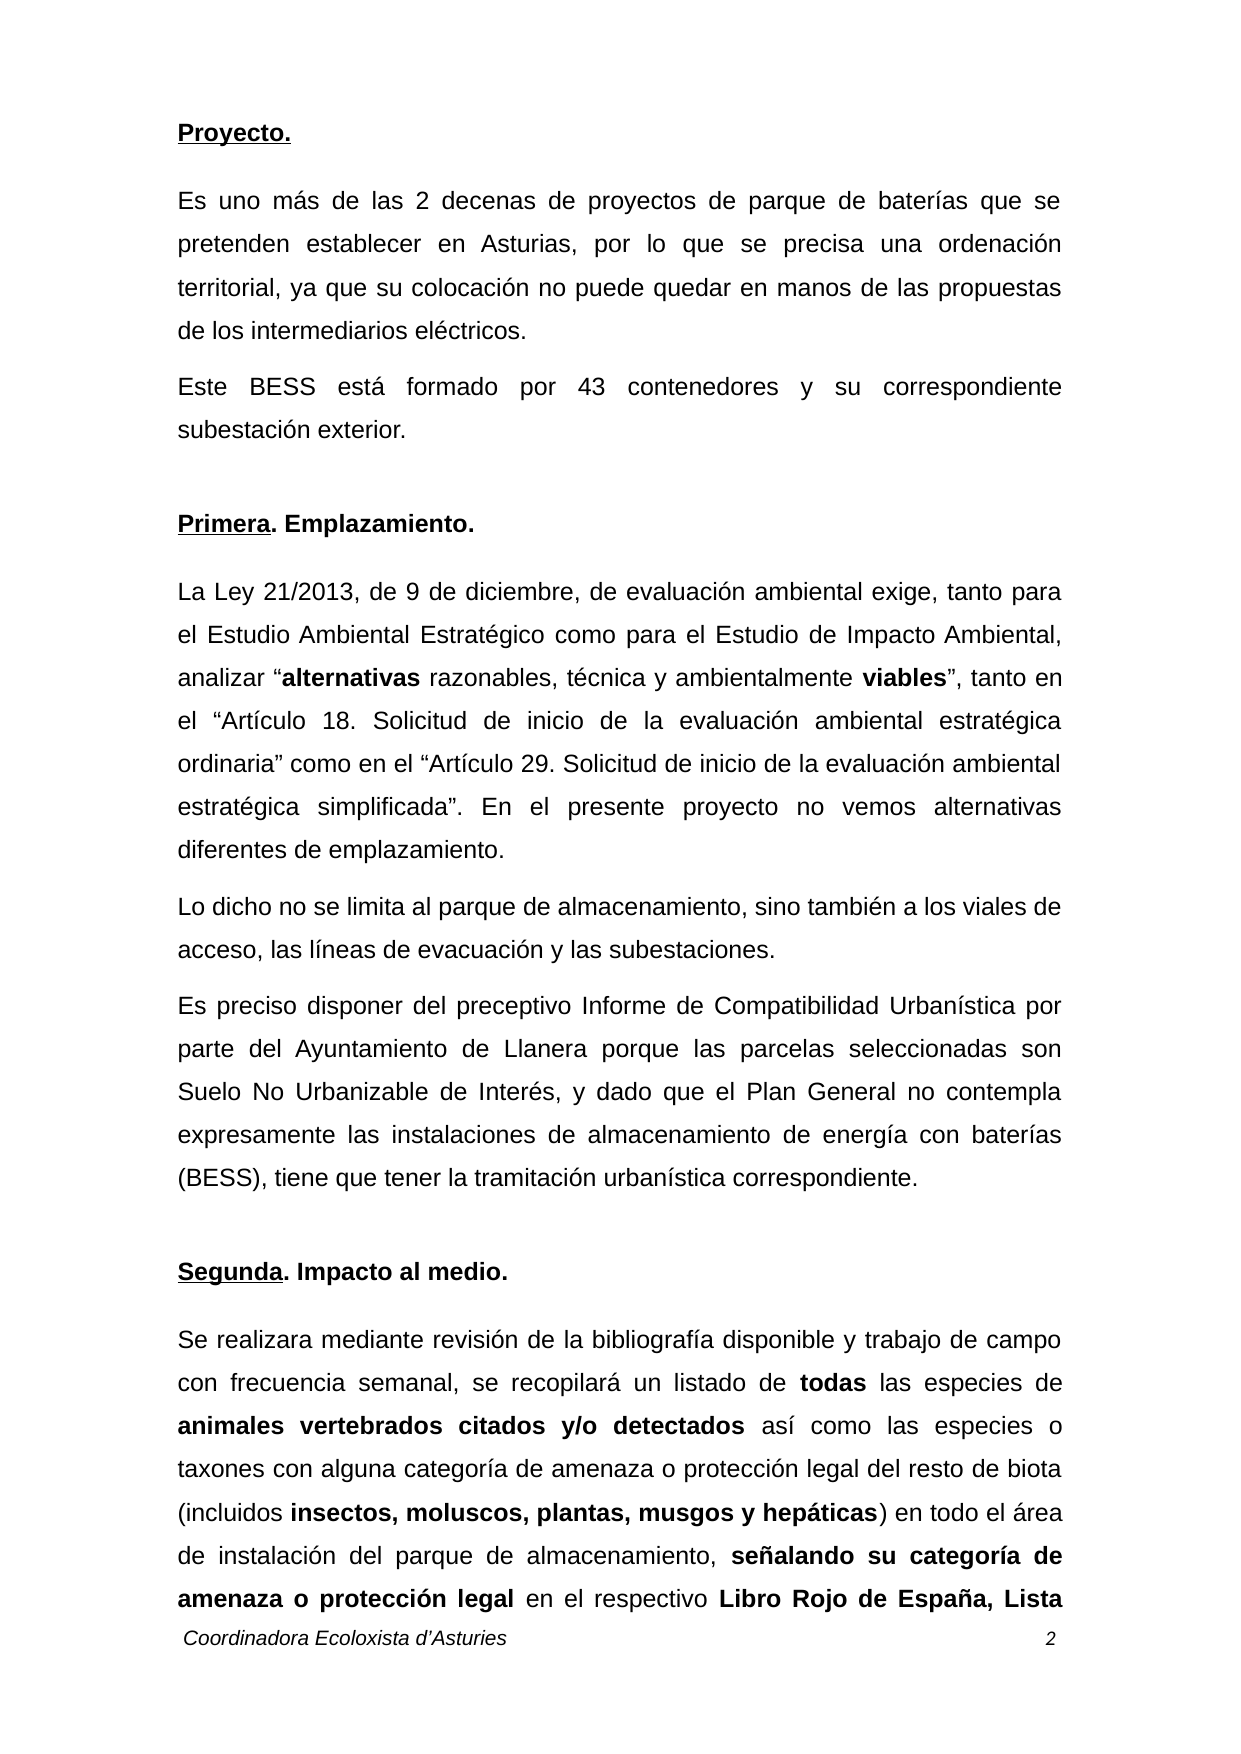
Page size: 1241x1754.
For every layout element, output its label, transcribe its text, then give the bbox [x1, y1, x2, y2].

text Se realizara mediante revisión de la bibliografía disponible y trabajo de campo con frecuencia semanal, se recopilará un listado de todas las especies de animales vertebrados citados y/o detectados así como las especies o taxones con alguna categoría de amenaza o protección legal del resto de biota (incluidos insectos, moluscos, plantas, musgos y hepáticas) en todo el área de instalación del parque de almacenamiento, señalando su categoría de amenaza o protección legal en el respectivo Libro Rojo de España, Lista [177, 1325, 1063, 1613]
text Lo dicho no se limita al parque de almacenamiento, sino también a los viales de acceso, las líneas de evacuación y las subestaciones. [177, 892, 1063, 963]
text Este BESS está formado por 43 contenedores y su correspondiente subestación exterior. [177, 372, 1063, 444]
text Proyecto. [177, 118, 1063, 147]
text Primera. Emplazamiento. [177, 508, 1063, 537]
text La Ley 21/2013, de 9 de diciembre, de evaluación ambiental exige, tanto para el Estudio Ambiental Estratégico como para el Estudio de Impacto Ambiental, analizar “alternativas razonables, técnica y ambientalmente viables”, tanto en el “Artículo 18. Solicitud de inicio de la evaluación ambiental estratégica ordinaria” como en el “Artículo 29. Solicitud de inicio de la evaluación ambiental estratégica simplificada”. En el presente proyecto no vemos alternativas diferentes de emplazamiento. [177, 577, 1063, 864]
text Es uno más de las 2 decenas de proyectos de parque de baterías que se pretenden establecer en Asturias, por lo que se precisa una ordenación territorial, ya que su colocación no puede quedar en manos de las propuestas de los intermediarios eléctricos. [177, 186, 1063, 344]
text Segunda. Impacto al medio. [177, 1257, 1063, 1286]
text Es preciso disponer del preceptivo Informe de Compatibilidad Urbanística por parte del Ayuntamiento de Llanera porque las parcelas seleccionadas son Suelo No Urbanizable de Interés, y dado que el Plan General no contempla expresamente las instalaciones de almacenamiento de energía con baterías (BESS), tiene que tener la tramitación urbanística correspondiente. [177, 991, 1063, 1192]
